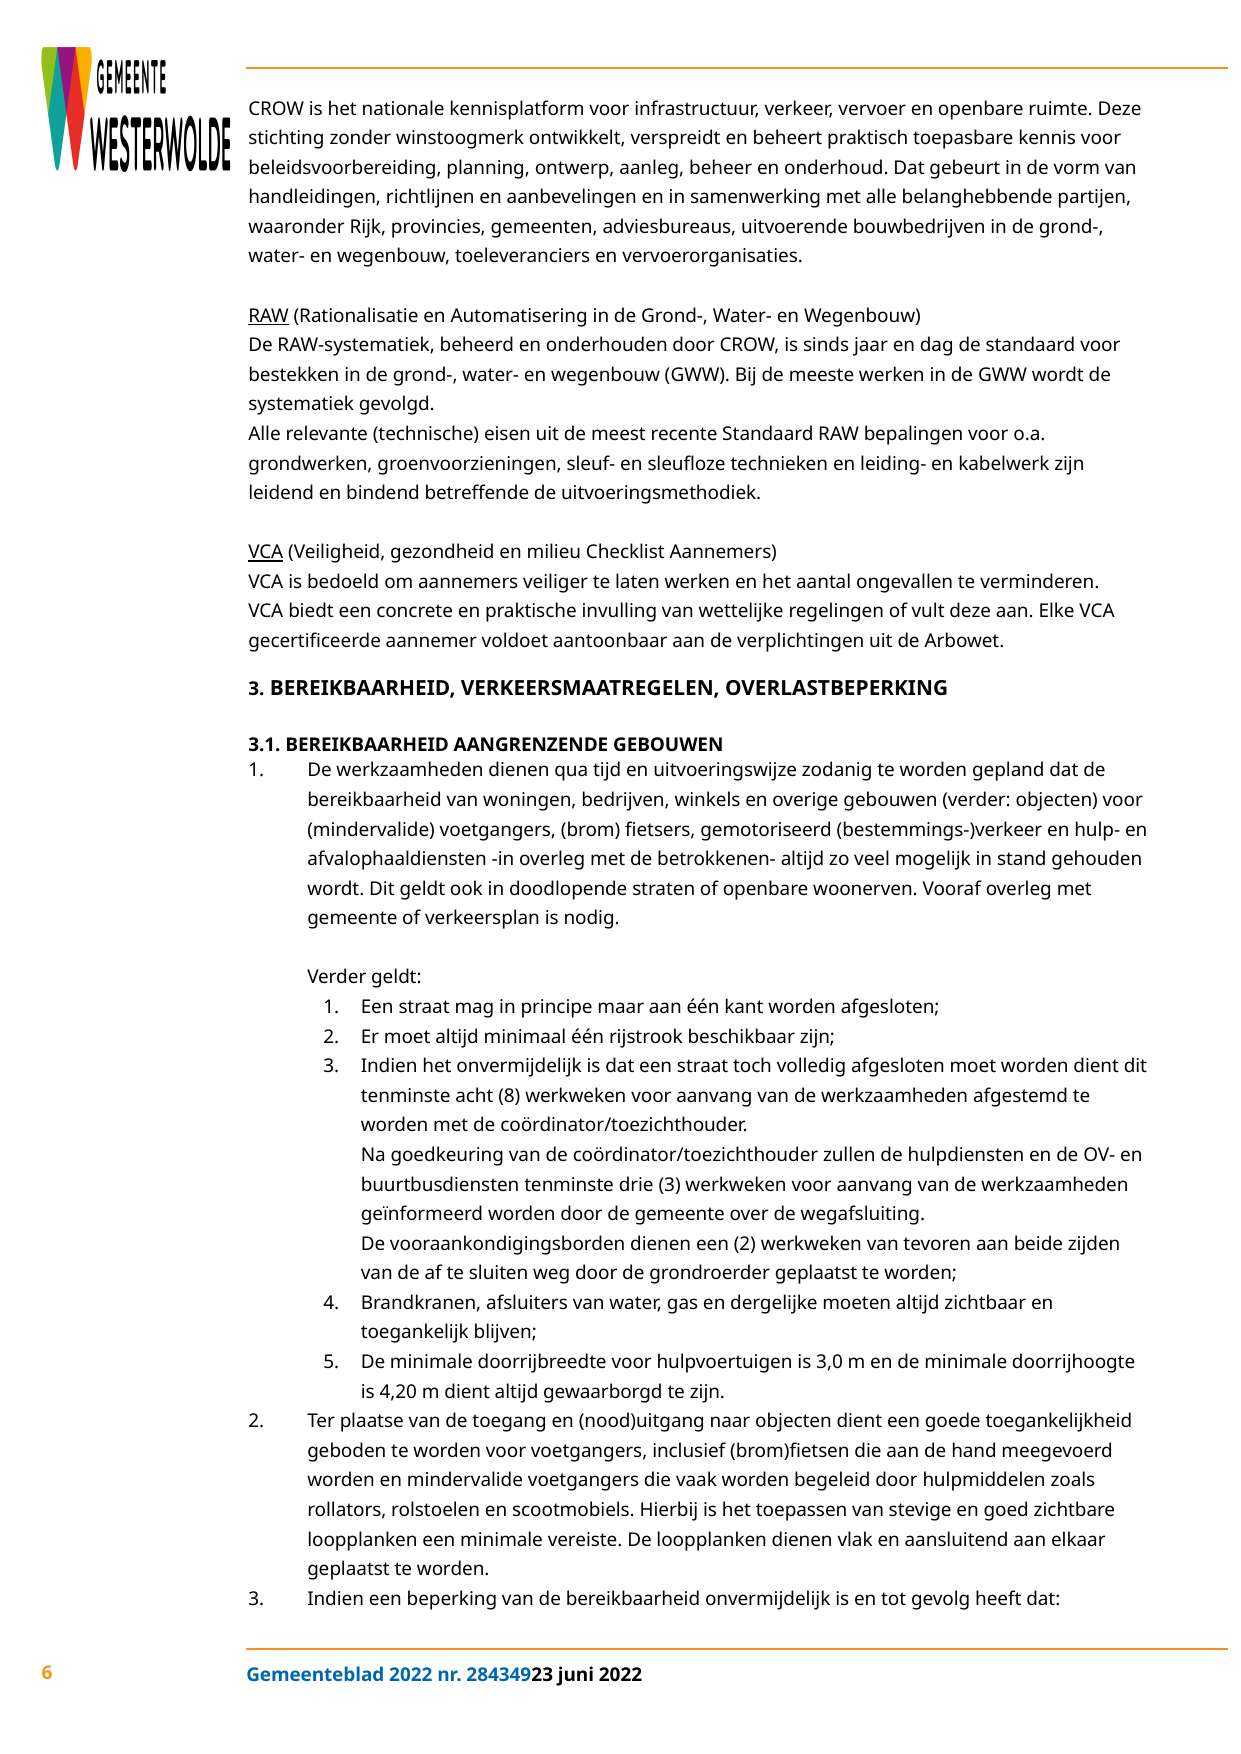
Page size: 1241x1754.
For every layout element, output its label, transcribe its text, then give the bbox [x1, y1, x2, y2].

text 3.1. BEREIKBAARHEID AANGRENZENDE GEBOUWEN [248, 731, 1152, 757]
list Indien een beperking van de bereikbaarheid onvermijdelijk is en tot gevolg heeft dat: [248, 1585, 1152, 1611]
list Verder geldt: [248, 964, 1152, 989]
list Ter plaatse van de toegang en (nood)uitgang naar objecten dient een goede toegankelijkheid geboden te worden voor voetgangers, inclusief (brom)fietsen die aan de hand meegevoerd worden en mindervalide voetgangers die vaak worden begeleid door hulpmiddelen zoals rollators, rolstoelen en scootmobiels. Hierbij is het toepassen van stevige en goed zichtbare loopplanken een minimale vereiste. De loopplanken dienen vlak en aansluitend aan elkaar geplaatst te worden. [248, 1407, 1152, 1581]
text Alle relevante (technische) eisen uit de meest recente Standaard RAW bepalingen voor o.a. grondwerken, groenvoorzieningen, sleuf- en sleufloze technieken en leiding- en kabelwerk zijn leidend en bindend betreffende de uitvoeringsmethodiek. [248, 420, 1152, 505]
text VCA biedt een concrete en praktische invulling van wettelijke regelingen of vult deze aan. Elke VCA gecertificeerde aannemer voldoet aantoonbaar aan de verplichtingen uit de Arbowet. [248, 598, 1152, 653]
list Er moet altijd minimaal één rijstrook beschikbaar zijn; [323, 1023, 1152, 1049]
list Brandkranen, afsluiters van water, gas en dergelijke moeten altijd zichtbaar en toegankelijk blijven; [323, 1289, 1152, 1344]
text VCA is bedoeld om aannemers veiliger te laten werken en het aantal ongevallen te verminderen. [248, 568, 1152, 594]
list Een straat mag in principe maar aan één kant worden afgesloten; [323, 993, 1152, 1019]
list De werkzaamheden dienen qua tijd en uitvoeringswijze zodanig te worden gepland dat de bereikbaarheid van woningen, bedrijven, winkels en overige gebouwen (verder: objecten) voor (mindervalide) voetgangers, (brom) fietsers, gemotoriseerd (bestemmings-)verkeer en hulp- en afvalophaaldiensten -in overleg met de betrokkenen- altijd zo veel mogelijk in stand gehouden wordt. Dit geldt ook in doodlopende straten of openbare woonerven. Vooraf overleg met gemeente of verkeersplan is nodig. [248, 757, 1152, 930]
picture [41, 47, 231, 172]
list Na goedkeuring van de coördinator/toezichthouder zullen de hulpdiensten en de OV- en buurtbusdiensten tenminste drie (3) werkweken voor aanvang van de werkzaamheden geïnformeerd worden door de gemeente over de wegafsluiting. [323, 1141, 1152, 1226]
list Indien het onvermijdelijk is dat een straat toch volledig afgesloten moet worden dient dit tenminste acht (8) werkweken voor aanvang van de werkzaamheden afgestemd te worden met de coördinator/toezichthouder. [323, 1052, 1152, 1137]
list De vooraankondigingsborden dienen een (2) werkweken van tevoren aan beide zijden van de af te sluiten weg door de grondroerder geplaatst te worden; [323, 1230, 1152, 1285]
text De RAW-systematiek, beheerd en onderhouden door CROW, is sinds jaar en dag de standaard voor bestekken in de grond-, water- en wegenbouw (GWW). Bij de meeste werken in de GWW wordt de systematiek gevolgd. [248, 331, 1152, 416]
list De minimale doorrijbreedte voor hulpvoertuigen is 3,0 m en de minimale doorrijhoogte is 4,20 m dient altijd gewaarborgd te zijn. [323, 1348, 1152, 1404]
text VCA (Veiligheid, gezondheid en milieu Checklist Aannemers) [248, 538, 1152, 564]
text CROW is het nationale kennisplatform voor infrastructuur, verkeer, vervoer en openbare ruimte. Deze stichting zonder winstoogmerk ontwikkelt, verspreidt en beheert praktisch toepasbare kennis voor beleidsvoorbereiding, planning, ontwerp, aanleg, beheer en onderhoud. Dat gebeurt in de vorm van handleidingen, richtlijnen en aanbevelingen en in samenwerking met alle belanghebbende partijen, waaronder Rijk, provincies, gemeenten, adviesbureaus, uitvoerende bouwbedrijven in de grond-, water- en wegenbouw, toeleveranciers en vervoerorganisaties. [248, 95, 1152, 268]
text 3. BEREIKBAARHEID, VERKEERSMAATREGELEN, OVERLASTBEPERKING [248, 673, 1152, 701]
text RAW (Rationalisatie en Automatisering in de Grond-, Water- en Wegenbouw) [248, 302, 1152, 328]
